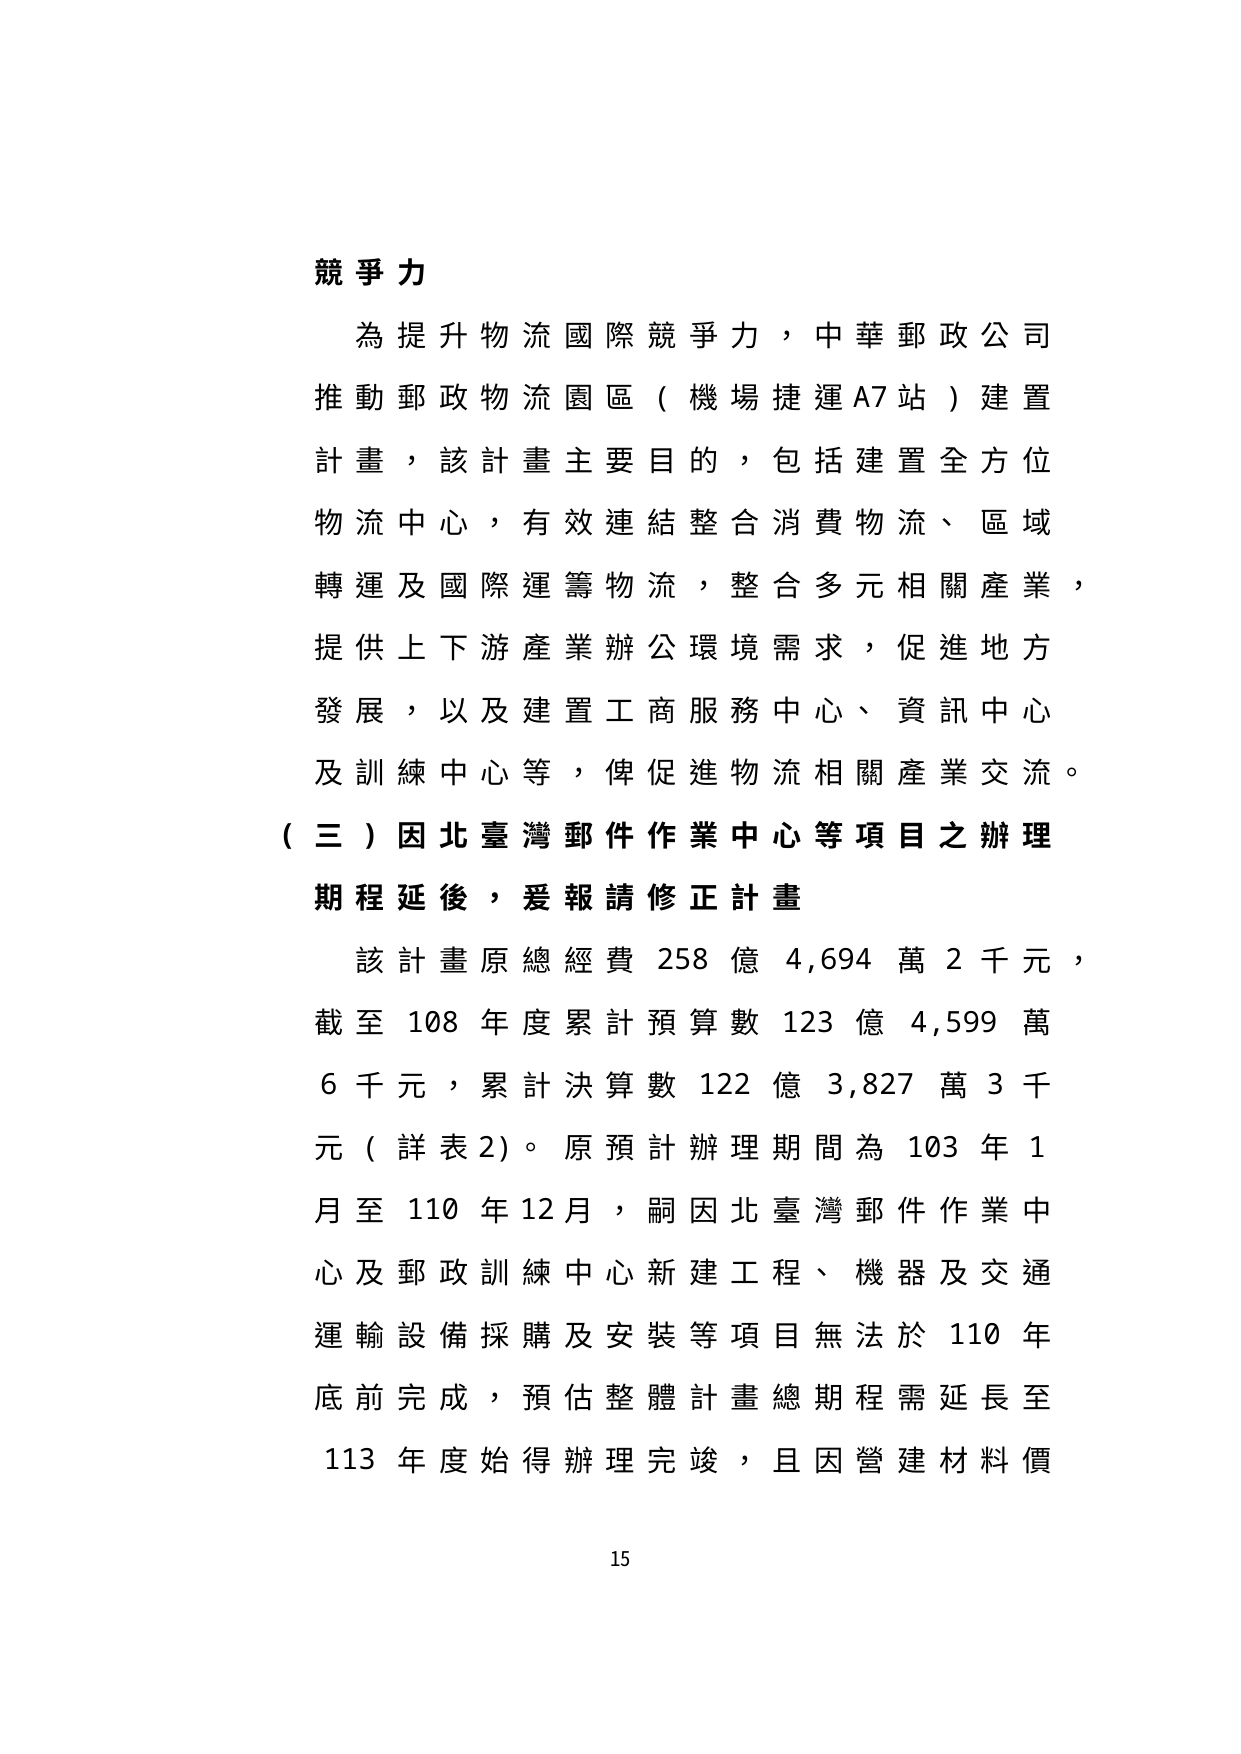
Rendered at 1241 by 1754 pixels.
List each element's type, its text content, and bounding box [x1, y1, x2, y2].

text 該計畫原總經費258億4,694萬2千元，截至108年度累計預算數123億4,599萬6千元，累計決算數122億3,827萬3千元(詳表2)。原預計辦理期間為103年1月至110年12月，嗣因北臺灣郵件作業中心及郵政訓練中心新建工程、機器及交通運輸設備採購及安裝等項目無法於110年底前完成，預估整體計畫總期程需延長至113年度始得辦理完竣，且因營建材料價格上漲等因素致總經費增加，爰報請修正計畫，調增總經費為283億4,694萬2千元，並修正辦理期間為103年1月至113年12月，經行政院於109年8月28日核定。 [271, 917, 1058, 1479]
text (三)因北臺灣郵件作業中心等項目之辦理期程延後，爰報請修正計畫 [242, 792, 1058, 917]
text 為提升物流國際競爭力，中華郵政公司推動郵政物流園區(機場捷運A7站)建置計畫，該計畫主要目的，包括建置全方位物流中心，有效連結整合消費物流、區域轉運及國際運籌物流，整合多元相關產業，提供上下游產業辦公環境需求，促進地方發展，以及建置工商服務中心、資訊中心及訓練中心等，俾促進物流相關產業交流。 [271, 292, 1058, 792]
text 競爭力 [242, 229, 1058, 292]
